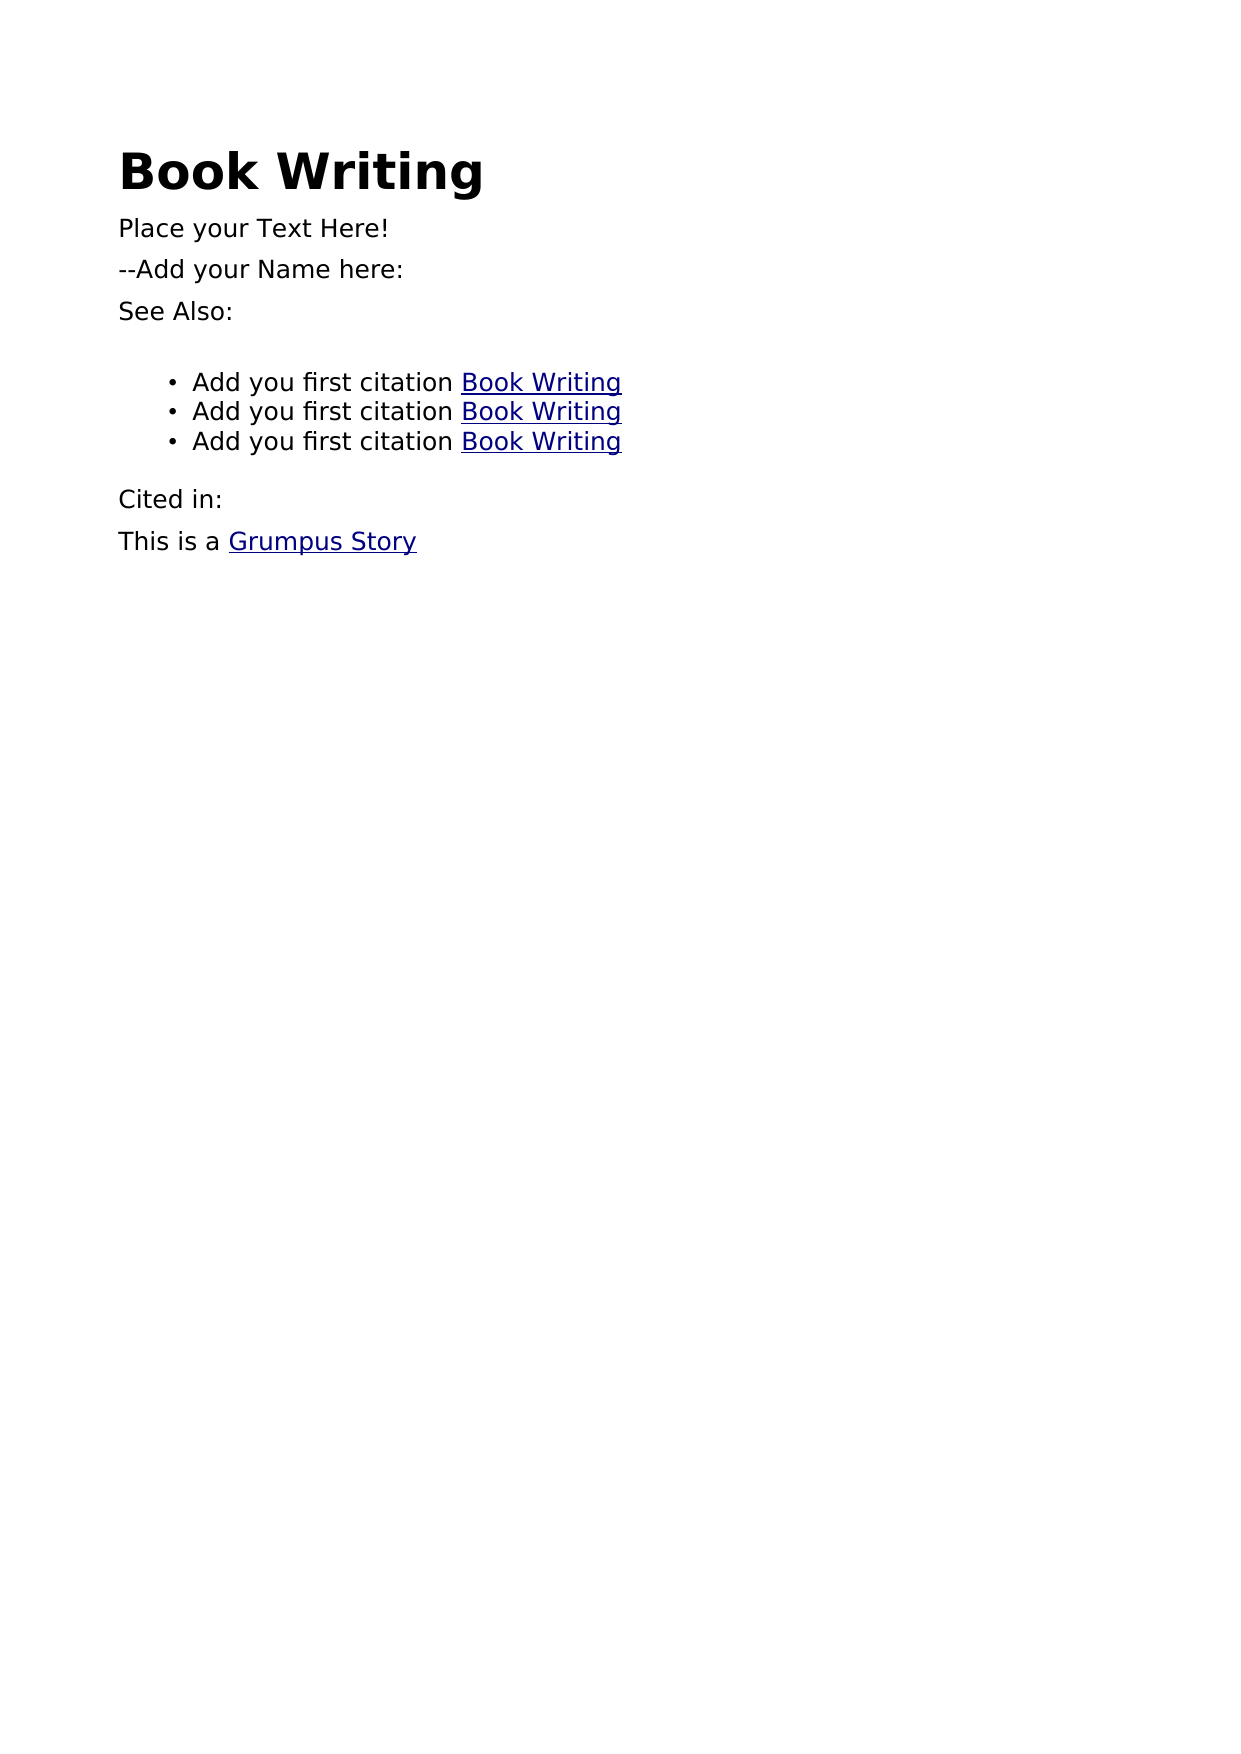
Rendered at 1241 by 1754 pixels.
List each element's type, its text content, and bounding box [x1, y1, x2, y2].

text This is a Grumpus Story [118, 527, 1122, 556]
list Add you first citation Book Writing [177, 427, 1122, 456]
text --Add your Name here: [118, 256, 1122, 285]
text See Also: [118, 297, 1122, 326]
text Place your Text Here! [118, 214, 1122, 243]
list Add you first citation Book Writing [177, 368, 1122, 397]
text Cited in: [118, 485, 1122, 514]
subtitle Book Writing [118, 143, 1122, 201]
list Add you first citation Book Writing [177, 397, 1122, 427]
